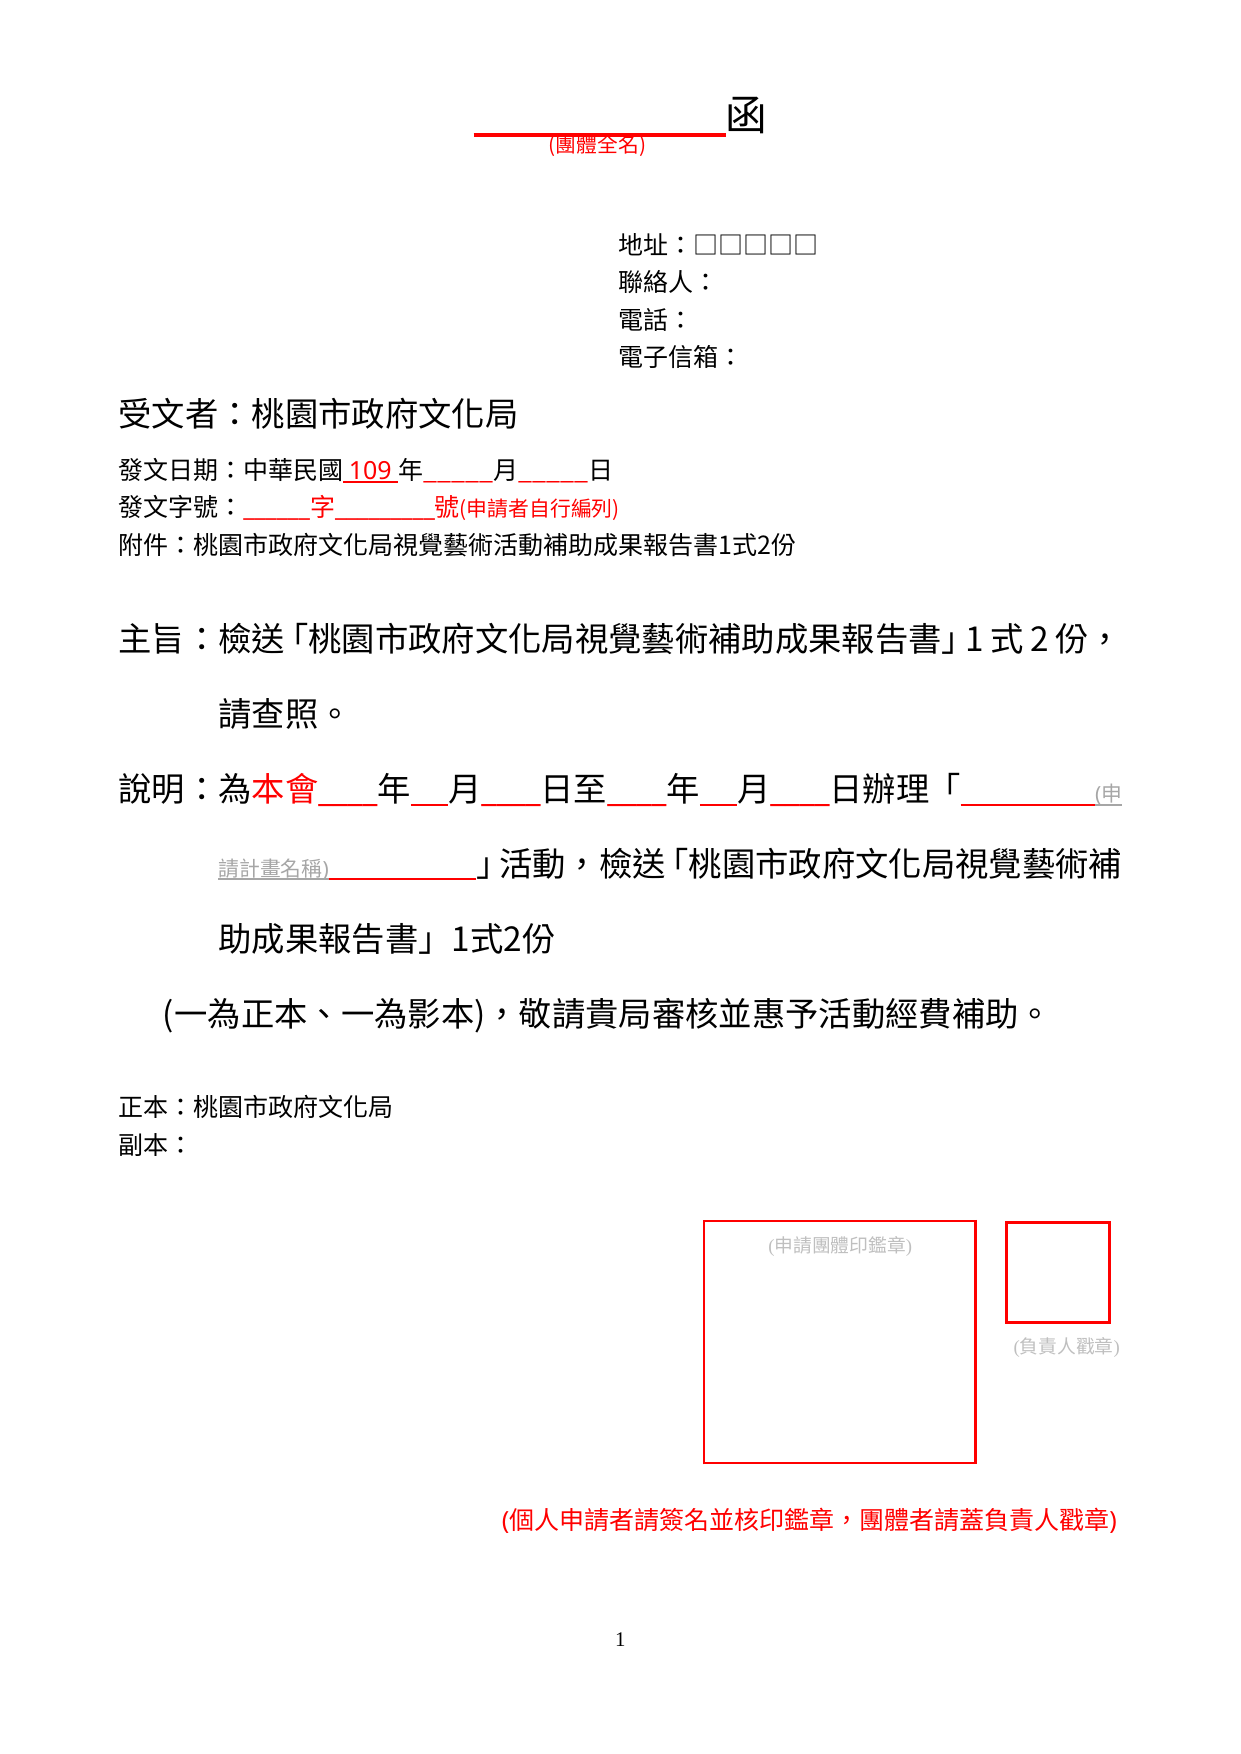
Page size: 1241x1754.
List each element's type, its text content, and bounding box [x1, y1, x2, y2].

text (團體全名) [548, 129, 726, 159]
text 受文者：桃園市政府文化局 [118, 374, 1122, 449]
text (一為正本、一為影本)，敬請貴局審核並惠予活動經費補助。 [118, 974, 1122, 1049]
text 正本：桃園市政府文化局 [118, 1087, 1122, 1124]
text 主旨：檢送「桃園市政府文化局視覺藝術補助成果報告書」1式2份，請查照。 [118, 599, 1122, 749]
text 發文日期：中華民國 109 年_____月_____日 [118, 449, 1122, 487]
text (負責人戳章) [990, 1332, 1143, 1359]
text (個人申請者請簽名並核印鑑章，團體者請蓋負責人戳章) [118, 1499, 1122, 1537]
text 聯絡人： [118, 262, 1122, 299]
text 函 [118, 74, 1122, 149]
text 電子信箱： [118, 337, 1122, 374]
text 發文字號：______字_________號(申請者自行編列) [118, 487, 1122, 524]
text 地址：□□□□□ [568, 224, 1122, 262]
text 附件：桃園市政府文化局視覺藝術活動補助成果報告書1式2份 [118, 524, 1122, 562]
text 說明：為本會____年 月____日至____年 月____日辦理「 (申請計畫名稱) 」活動，檢送「桃園市政府文化局視覺藝術補助成果報告書」1式2份 [118, 749, 1122, 974]
text 副本： [118, 1124, 1122, 1162]
text 電話： [118, 299, 1122, 337]
text (申請團體印鑑章) [721, 1230, 958, 1257]
